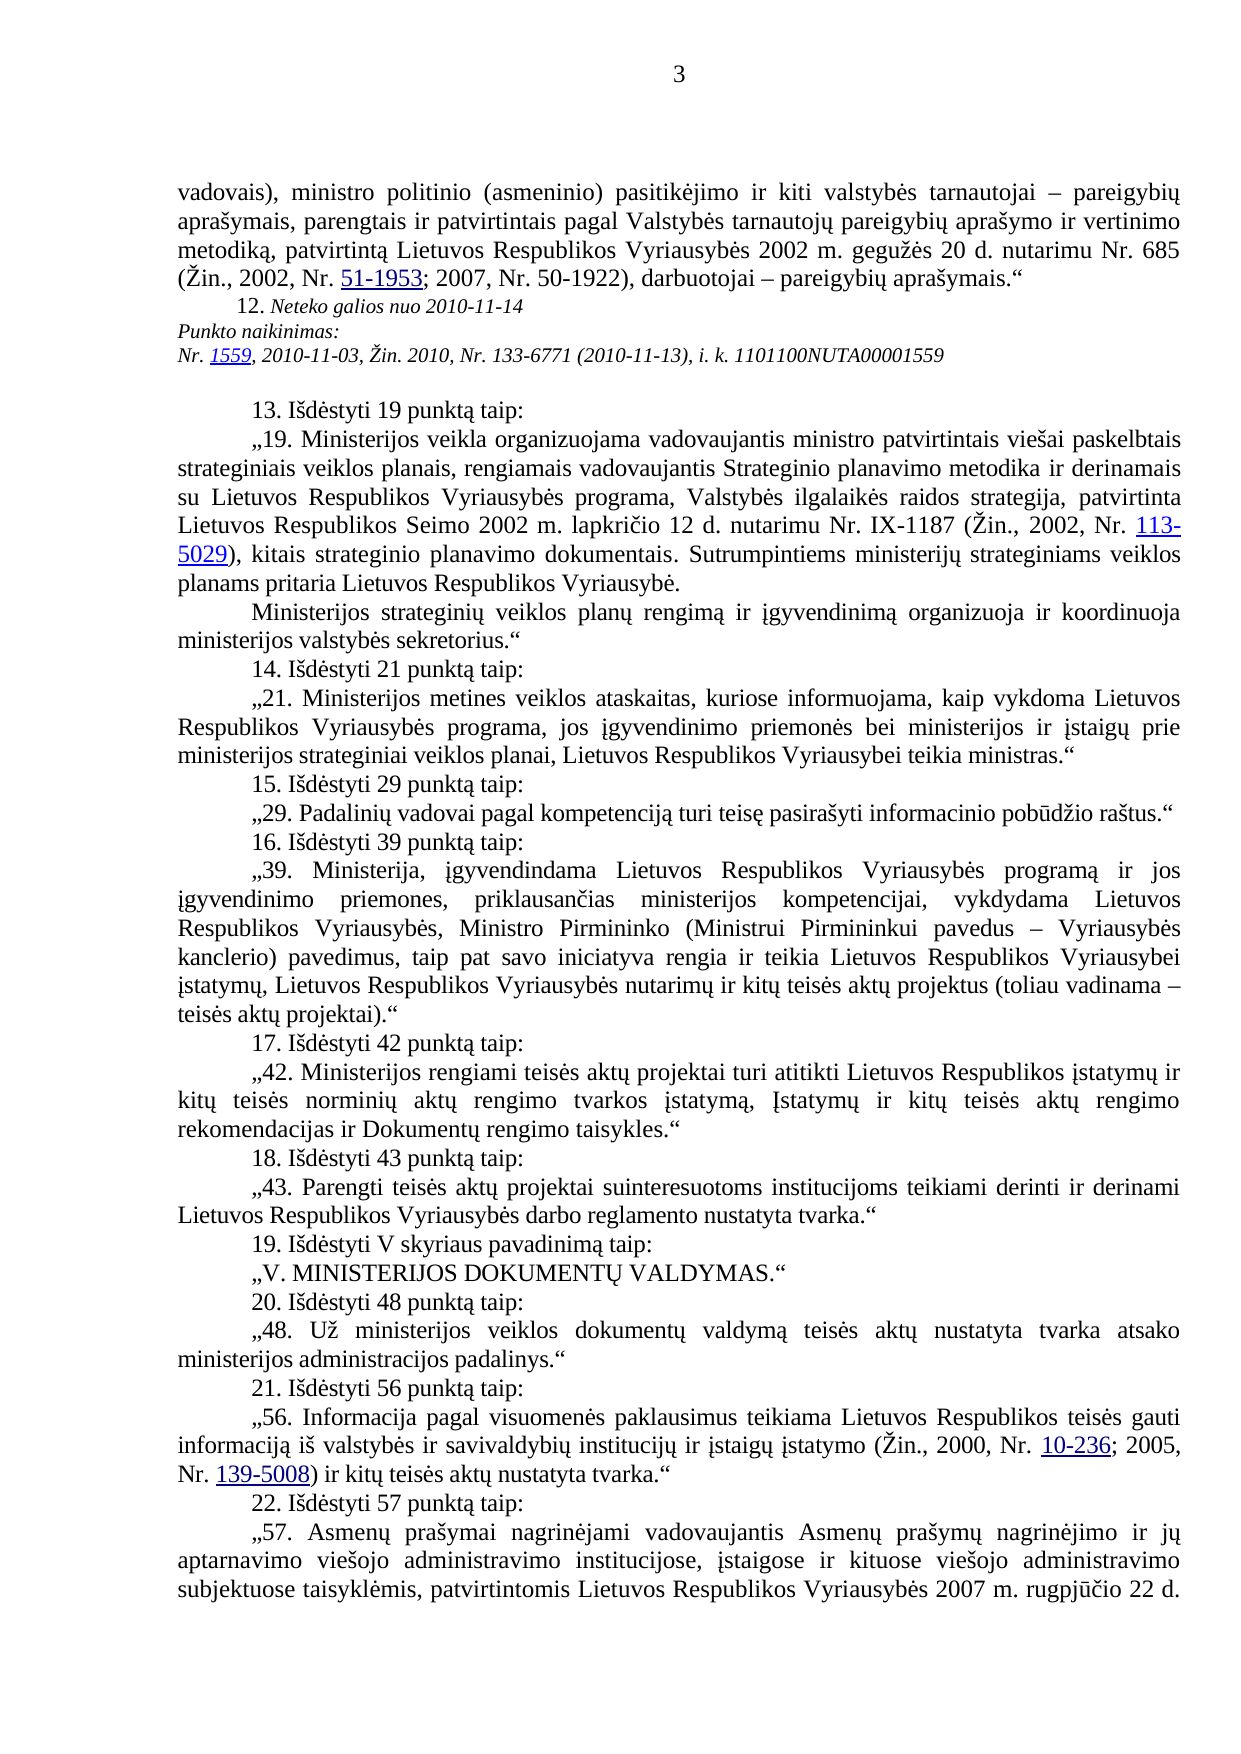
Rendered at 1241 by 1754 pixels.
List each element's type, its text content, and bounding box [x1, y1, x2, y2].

text „21. Ministerijos metines veiklos ataskaitas, kuriose informuojama, kaip vykdoma Lietuvos Respublikos Vyriausybės programa, jos įgyvendinimo priemonės bei ministerijos ir įstaigų prie ministerijos strateginiai veiklos planai, Lietuvos Respublikos Vyriausybei teikia ministras.“ [177, 683, 1181, 769]
text „V. MINISTERIJOS DOKUMENTŲ VALDYMAS.“ [177, 1258, 1181, 1287]
text 17. Išdėstyti 42 punktą taip: [177, 1028, 1181, 1057]
text Nr. 1559, 2010-11-03, Žin. 2010, Nr. 133-6771 (2010-11-13), i. k. 1101100NUTA00001559 [177, 343, 1181, 367]
text „43. Parengti teisės aktų projektai suinteresuotoms institucijoms teikiami derinti ir derinami Lietuvos Respublikos Vyriausybės darbo reglamento nustatyta tvarka.“ [177, 1172, 1181, 1229]
text 19. Išdėstyti V skyriaus pavadinimą taip: [177, 1229, 1181, 1258]
text 13. Išdėstyti 19 punktą taip: [177, 395, 1181, 424]
text 15. Išdėstyti 29 punktą taip: [177, 769, 1181, 798]
text „56. Informacija pagal visuomenės paklausimus teikiama Lietuvos Respublikos teisės gauti informaciją iš valstybės ir savivaldybių institucijų ir įstaigų įstatymo (Žin., 2000, Nr. 10-236; 2005, Nr. 139-5008) ir kitų teisės aktų nustatyta tvarka.“ [177, 1402, 1181, 1488]
text „29. Padalinių vadovai pagal kompetenciją turi teisę pasirašyti informacinio pobūdžio raštus.“ [177, 798, 1181, 827]
text Ministerijos strateginių veiklos planų rengimą ir įgyvendinimą organizuoja ir koordinuoja ministerijos valstybės sekretorius.“ [177, 597, 1181, 654]
text „19. Ministerijos veikla organizuojama vadovaujantis ministro patvirtintais viešai paskelbtais strateginiais veiklos planais, rengiamais vadovaujantis Strateginio planavimo metodika ir derinamais su Lietuvos Respublikos Vyriausybės programa, Valstybės ilgalaikės raidos strategija, patvirtinta Lietuvos Respublikos Seimo 2002 m. lapkričio 12 d. nutarimu Nr. IX-1187 (Žin., 2002, Nr. 113-5029), kitais strateginio planavimo dokumentais. Sutrumpintiems ministerijų strateginiams veiklos planams pritaria Lietuvos Respublikos Vyriausybė. [177, 424, 1181, 597]
text „57. Asmenų prašymai nagrinėjami vadovaujantis Asmenų prašymų nagrinėjimo ir jų aptarnavimo viešojo administravimo institucijose, įstaigose ir kituose viešojo administravimo subjektuose taisyklėmis, patvirtintomis Lietuvos Respublikos Vyriausybės 2007 m. rugpjūčio 22 d. [177, 1517, 1181, 1603]
text 12. Neteko galios nuo 2010-11-14 [177, 292, 1181, 318]
text 21. Išdėstyti 56 punktą taip: [177, 1373, 1181, 1402]
text 14. Išdėstyti 21 punktą taip: [177, 654, 1181, 683]
text 18. Išdėstyti 43 punktą taip: [177, 1143, 1181, 1172]
text 20. Išdėstyti 48 punktą taip: [177, 1287, 1181, 1315]
text „48. Už ministerijos veiklos dokumentų valdymą teisės aktų nustatyta tvarka atsako ministerijos administracijos padalinys.“ [177, 1315, 1181, 1373]
text Punkto naikinimas: [177, 318, 1181, 343]
text 22. Išdėstyti 57 punktą taip: [177, 1488, 1181, 1517]
text vadovais), ministro politinio (asmeninio) pasitikėjimo ir kiti valstybės tarnautojai – pareigybių aprašymais, parengtais ir patvirtintais pagal Valstybės tarnautojų pareigybių aprašymo ir vertinimo metodiką, patvirtintą Lietuvos Respublikos Vyriausybės 2002 m. gegužės 20 d. nutarimu Nr. 685 (Žin., 2002, Nr. 51-1953; 2007, Nr. 50-1922), darbuotojai – pareigybių aprašymais.“ [177, 177, 1181, 292]
text „39. Ministerija, įgyvendindama Lietuvos Respublikos Vyriausybės programą ir jos įgyvendinimo priemones, priklausančias ministerijos kompetencijai, vykdydama Lietuvos Respublikos Vyriausybės, Ministro Pirmininko (Ministrui Pirmininkui pavedus – Vyriausybės kanclerio) pavedimus, taip pat savo iniciatyva rengia ir teikia Lietuvos Respublikos Vyriausybei įstatymų, Lietuvos Respublikos Vyriausybės nutarimų ir kitų teisės aktų projektus (toliau vadinama – teisės aktų projektai).“ [177, 855, 1181, 1028]
text 16. Išdėstyti 39 punktą taip: [177, 827, 1181, 855]
text „42. Ministerijos rengiami teisės aktų projektai turi atitikti Lietuvos Respublikos įstatymų ir kitų teisės norminių aktų rengimo tvarkos įstatymą, Įstatymų ir kitų teisės aktų rengimo rekomendacijas ir Dokumentų rengimo taisykles.“ [177, 1057, 1181, 1143]
